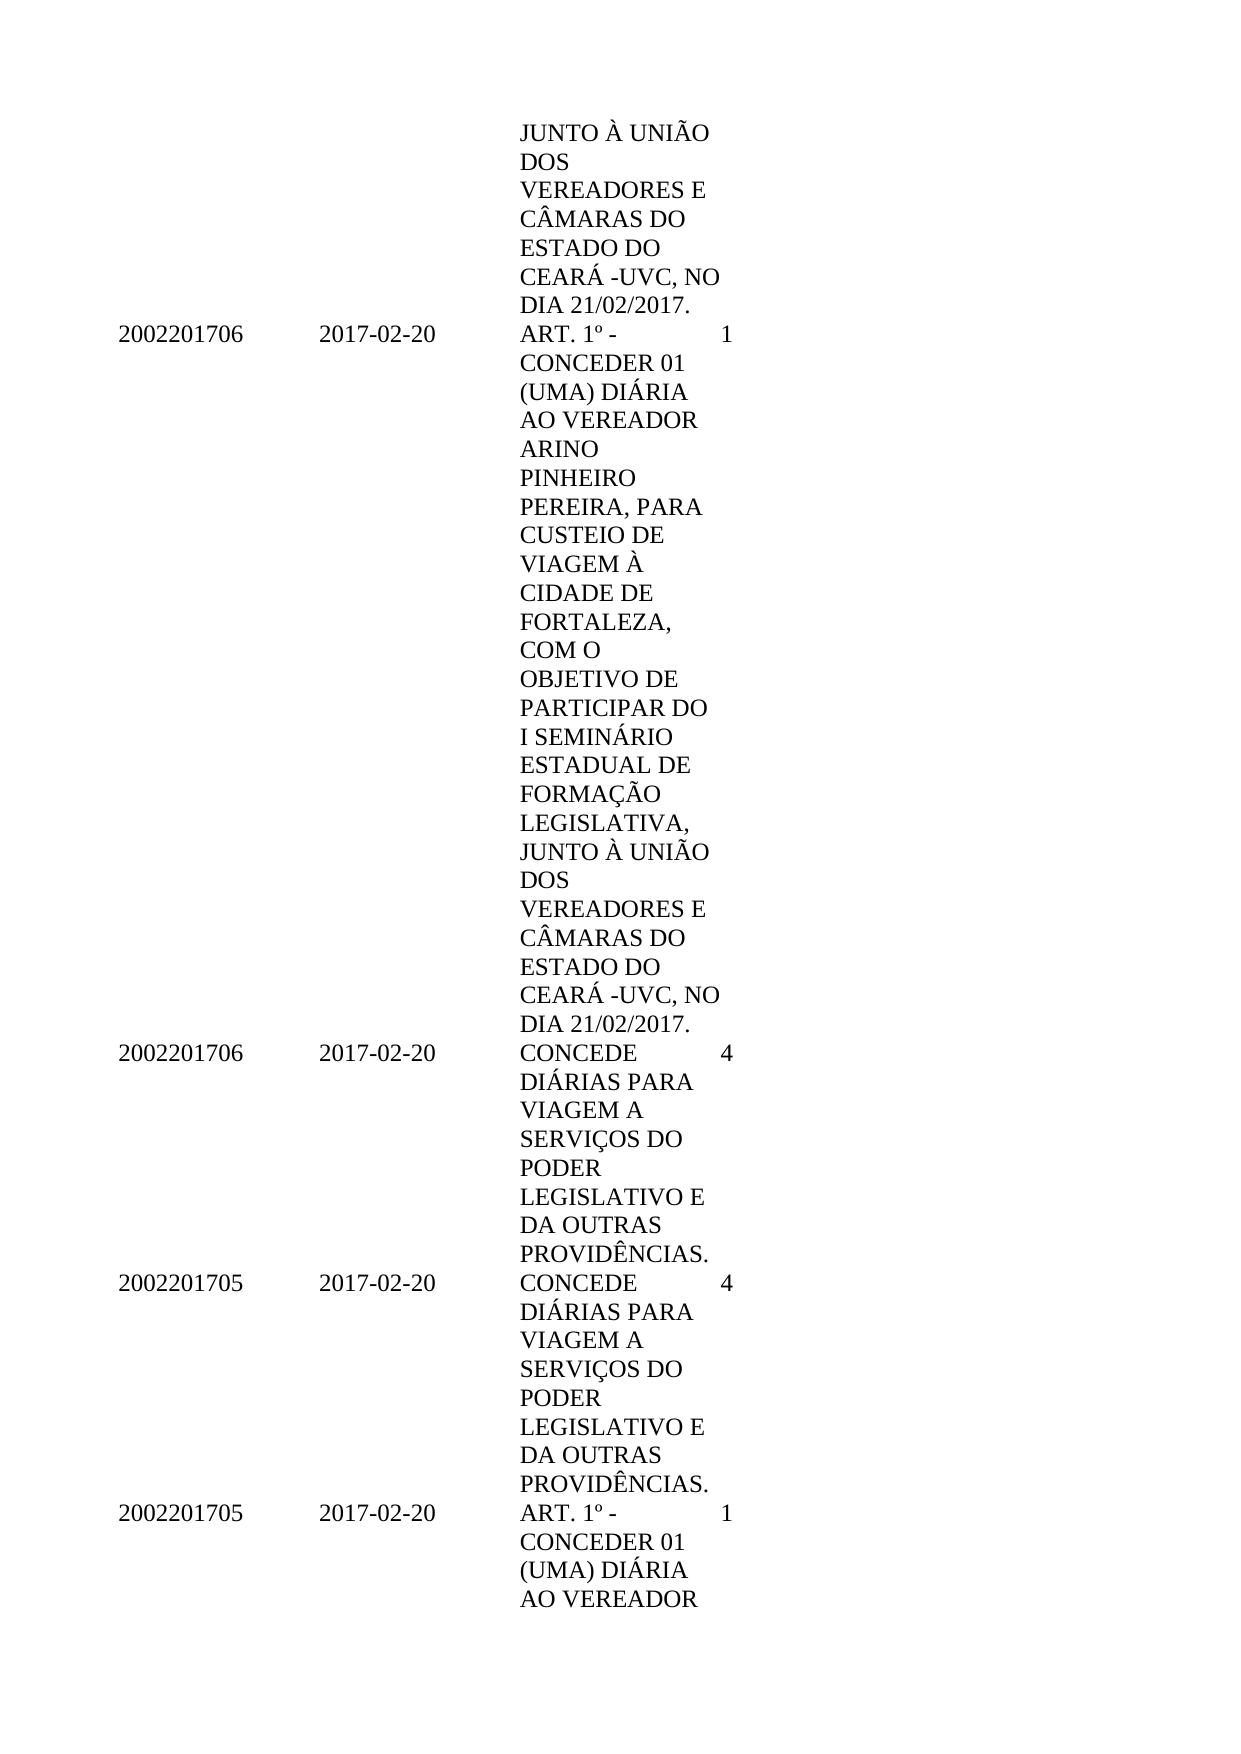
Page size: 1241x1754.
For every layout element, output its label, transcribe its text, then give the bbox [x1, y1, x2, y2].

table_cell 4 [720, 1038, 921, 1268]
table_cell 1 [720, 319, 921, 1038]
table_cell ART. 1º - CONCEDER 01 (UMA) DIÁRIA AO VEREADOR ARINO PINHEIRO PEREIRA, PARA CUSTEIO DE VIAGEM À CIDADE DE FORTALEZA, COM O OBJETIVO DE PARTICIPAR DO I SEMINÁRIO ESTADUAL DE FORMAÇÃO LEGISLATIVA, JUNTO À UNIÃO DOS VEREADORES E CÂMARAS DO ESTADO DO CEARÁ -UVC, NO DIA 21/02/2017. [520, 319, 720, 1038]
table_cell 2017-02-20 [319, 1498, 519, 1613]
table_cell [921, 1038, 1122, 1268]
table_cell ART. 1º - CONCEDER 01 (UMA) DIÁRIA AO VEREADOR [520, 1498, 720, 1613]
table_cell 1 [720, 1498, 921, 1613]
table_cell 4 [720, 1268, 921, 1498]
table_cell 2002201706 [118, 1038, 319, 1268]
table_cell 2002201705 [118, 1498, 319, 1613]
table_cell 2017-02-20 [319, 1038, 519, 1268]
table_cell 2017-02-20 [319, 1268, 519, 1498]
table_cell JUNTO À UNIÃO DOS VEREADORES E CÂMARAS DO ESTADO DO CEARÁ -UVC, NO DIA 21/02/2017. [520, 118, 720, 319]
table_cell 2002201706 [118, 319, 319, 1038]
table_cell [921, 1498, 1122, 1613]
table_cell [921, 319, 1122, 1038]
table_cell CONCEDE DIÁRIAS PARA VIAGEM A SERVIÇOS DO PODER LEGISLATIVO E DA OUTRAS PROVIDÊNCIAS. [520, 1038, 720, 1268]
table_cell [921, 118, 1122, 319]
table_cell [118, 118, 319, 319]
table_cell [319, 118, 519, 319]
table_cell [720, 118, 921, 319]
table_cell [921, 1268, 1122, 1498]
table_cell 2017-02-20 [319, 319, 519, 1038]
table_cell 2002201705 [118, 1268, 319, 1498]
table_cell CONCEDE DIÁRIAS PARA VIAGEM A SERVIÇOS DO PODER LEGISLATIVO E DA OUTRAS PROVIDÊNCIAS. [520, 1268, 720, 1498]
